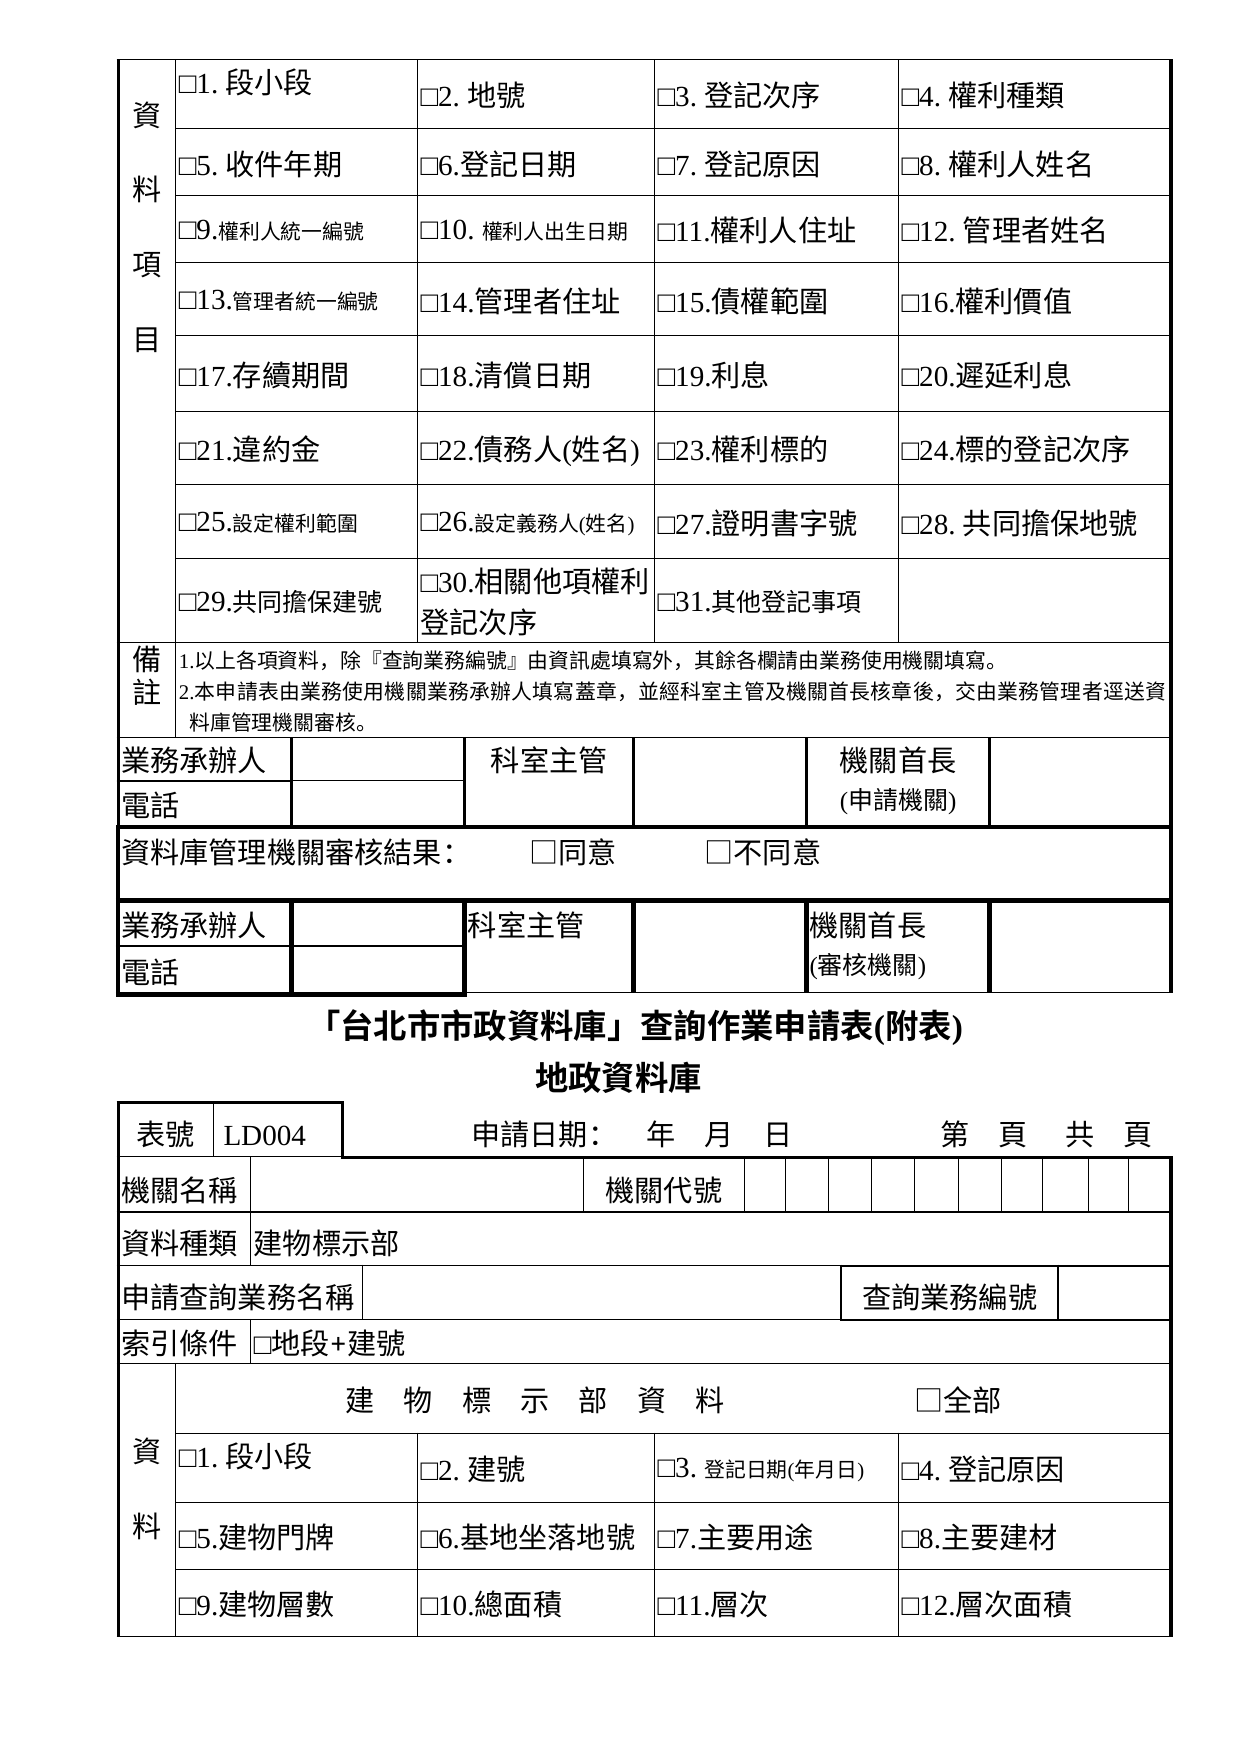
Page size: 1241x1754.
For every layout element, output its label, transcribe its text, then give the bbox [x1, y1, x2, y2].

table_cell □20.遲延利息 [899, 336, 1169, 411]
table_cell 索引條件 [120, 1320, 250, 1363]
table_cell □12. 管理者姓名 [899, 196, 1169, 262]
table_cell [959, 1159, 1001, 1211]
table_cell □9.建物層數 [176, 1570, 417, 1636]
table_cell □13.管理者統一編號 [176, 263, 417, 335]
table_cell □2. 地號 [418, 60, 654, 128]
table_cell 1.以上各項資料，除『查詢業務編號』由資訊處填寫外，其餘各欄請由業務使用機關填寫。 2.本申請表由業務使用機關業務承辦人填寫蓋章，並經科室主管及機關首長核章後，交由業務管理者逕送資料庫管理機關審核。 [176, 643, 1169, 737]
table_cell □4. 權利種類 [899, 60, 1169, 128]
table_header 表號 [120, 1104, 213, 1156]
table_cell [872, 1159, 914, 1211]
table_cell 查詢業務編號 [842, 1267, 1057, 1319]
table_cell □24.標的登記次序 [899, 412, 1169, 484]
table_cell □19.利息 [655, 336, 898, 411]
table_cell 機關首長 (審核機關) [809, 903, 987, 992]
table_cell □12.層次面積 [899, 1570, 1169, 1636]
table_cell 建物標示部 [251, 1213, 1169, 1264]
table_cell □16.權利價值 [899, 263, 1169, 335]
table_cell □5.建物門牌 [176, 1503, 417, 1569]
table_cell [786, 1159, 828, 1211]
table_cell □11.層次 [655, 1570, 898, 1636]
table_cell □29.共同擔保建號 [176, 559, 417, 642]
table_cell 業務承辦人 [120, 738, 290, 780]
table_cell □10.總面積 [418, 1570, 654, 1636]
table_cell [992, 903, 1169, 992]
table_cell □4. 登記原因 [899, 1434, 1169, 1502]
table_cell □26.設定義務人(姓名) [418, 485, 654, 558]
table_cell □1. 段小段 [176, 60, 417, 128]
table_cell □6.登記日期 [418, 129, 654, 195]
table_cell [294, 947, 462, 992]
table_cell [745, 1159, 785, 1211]
table_header 第 頁 [921, 1101, 1047, 1156]
table_cell □11.權利人住址 [655, 196, 898, 262]
table_cell 資 料 項 目 [120, 60, 175, 642]
table_cell □8. 權利人姓名 [899, 129, 1169, 195]
table_cell [991, 738, 1169, 824]
table_cell 業務承辦人 [120, 903, 289, 945]
table_cell 科室主管 [466, 738, 632, 824]
table_cell [1089, 1159, 1128, 1211]
table_cell 電話 [120, 782, 290, 824]
table_cell [1129, 1159, 1169, 1211]
table_cell [1002, 1159, 1042, 1211]
table_cell □25.設定權利範圍 [176, 485, 417, 558]
table_cell [1043, 1159, 1088, 1211]
table_header 申請日期： 年 月 日 [344, 1101, 921, 1156]
table_cell 科室主管 [467, 903, 631, 992]
table_cell [1059, 1267, 1169, 1319]
table_cell [293, 781, 463, 824]
table_cell □1. 段小段 [176, 1434, 417, 1502]
table_cell □18.清償日期 [418, 336, 654, 411]
table_cell □7.主要用途 [655, 1503, 898, 1569]
table_cell 備註 [120, 643, 175, 737]
table_cell □2. 建號 [418, 1434, 654, 1502]
table_cell □5. 收件年期 [176, 129, 417, 195]
table_cell □23.權利標的 [655, 412, 898, 484]
table_cell □30.相關他項權利登記次序 [418, 559, 654, 642]
table_cell □14.管理者住址 [418, 263, 654, 335]
table_cell □7. 登記原因 [655, 129, 898, 195]
table_cell [363, 1266, 840, 1319]
table_cell □21.違約金 [176, 412, 417, 484]
table_cell 申請查詢業務名稱 [120, 1266, 362, 1319]
table_cell □15.債權範圍 [655, 263, 898, 335]
table_header 共 頁 [1047, 1101, 1171, 1156]
table_cell [294, 903, 462, 945]
table_cell [899, 559, 1169, 642]
table_cell □地段+建號 [251, 1320, 1169, 1363]
table_header LD004 [214, 1104, 341, 1156]
table_cell □27.證明書字號 [655, 485, 898, 558]
text 「台北市市政資料庫」查詢作業申請表(附表) [118, 997, 1152, 1049]
table_cell [251, 1157, 583, 1211]
table_cell 電話 [120, 947, 289, 992]
table_cell □8.主要建材 [899, 1503, 1169, 1569]
table_cell [829, 1159, 871, 1211]
table_cell 機關名稱 [120, 1157, 250, 1211]
table_cell 建 物 標 示 部 資 料 □全部 [176, 1364, 1169, 1432]
table_cell [636, 903, 804, 992]
table_cell □10. 權利人出生日期 [418, 196, 654, 262]
table_cell 資料種類 [120, 1213, 250, 1264]
table_cell □6.基地坐落地號 [418, 1503, 654, 1569]
table_cell □9.權利人統一編號 [176, 196, 417, 262]
table_cell □3. 登記次序 [655, 60, 898, 128]
table_cell 資料庫管理機關審核結果： □同意 □不同意 [120, 829, 1169, 898]
table_cell □3. 登記日期(年月日) [655, 1434, 898, 1502]
text 地政資料庫 [118, 1049, 1152, 1101]
table_cell 資 料 項 目 [120, 1364, 175, 1636]
table_cell 機關首長 (申請機關) [808, 738, 988, 824]
table_cell [915, 1159, 958, 1211]
table_cell [635, 738, 805, 824]
table_cell [293, 738, 463, 780]
table_cell □17.存續期間 [176, 336, 417, 411]
table_cell □22.債務人(姓名) [418, 412, 654, 484]
table_cell □28. 共同擔保地號 [899, 485, 1169, 558]
table_cell □31.其他登記事項 [655, 559, 898, 642]
table_cell 機關代號 [584, 1159, 744, 1211]
